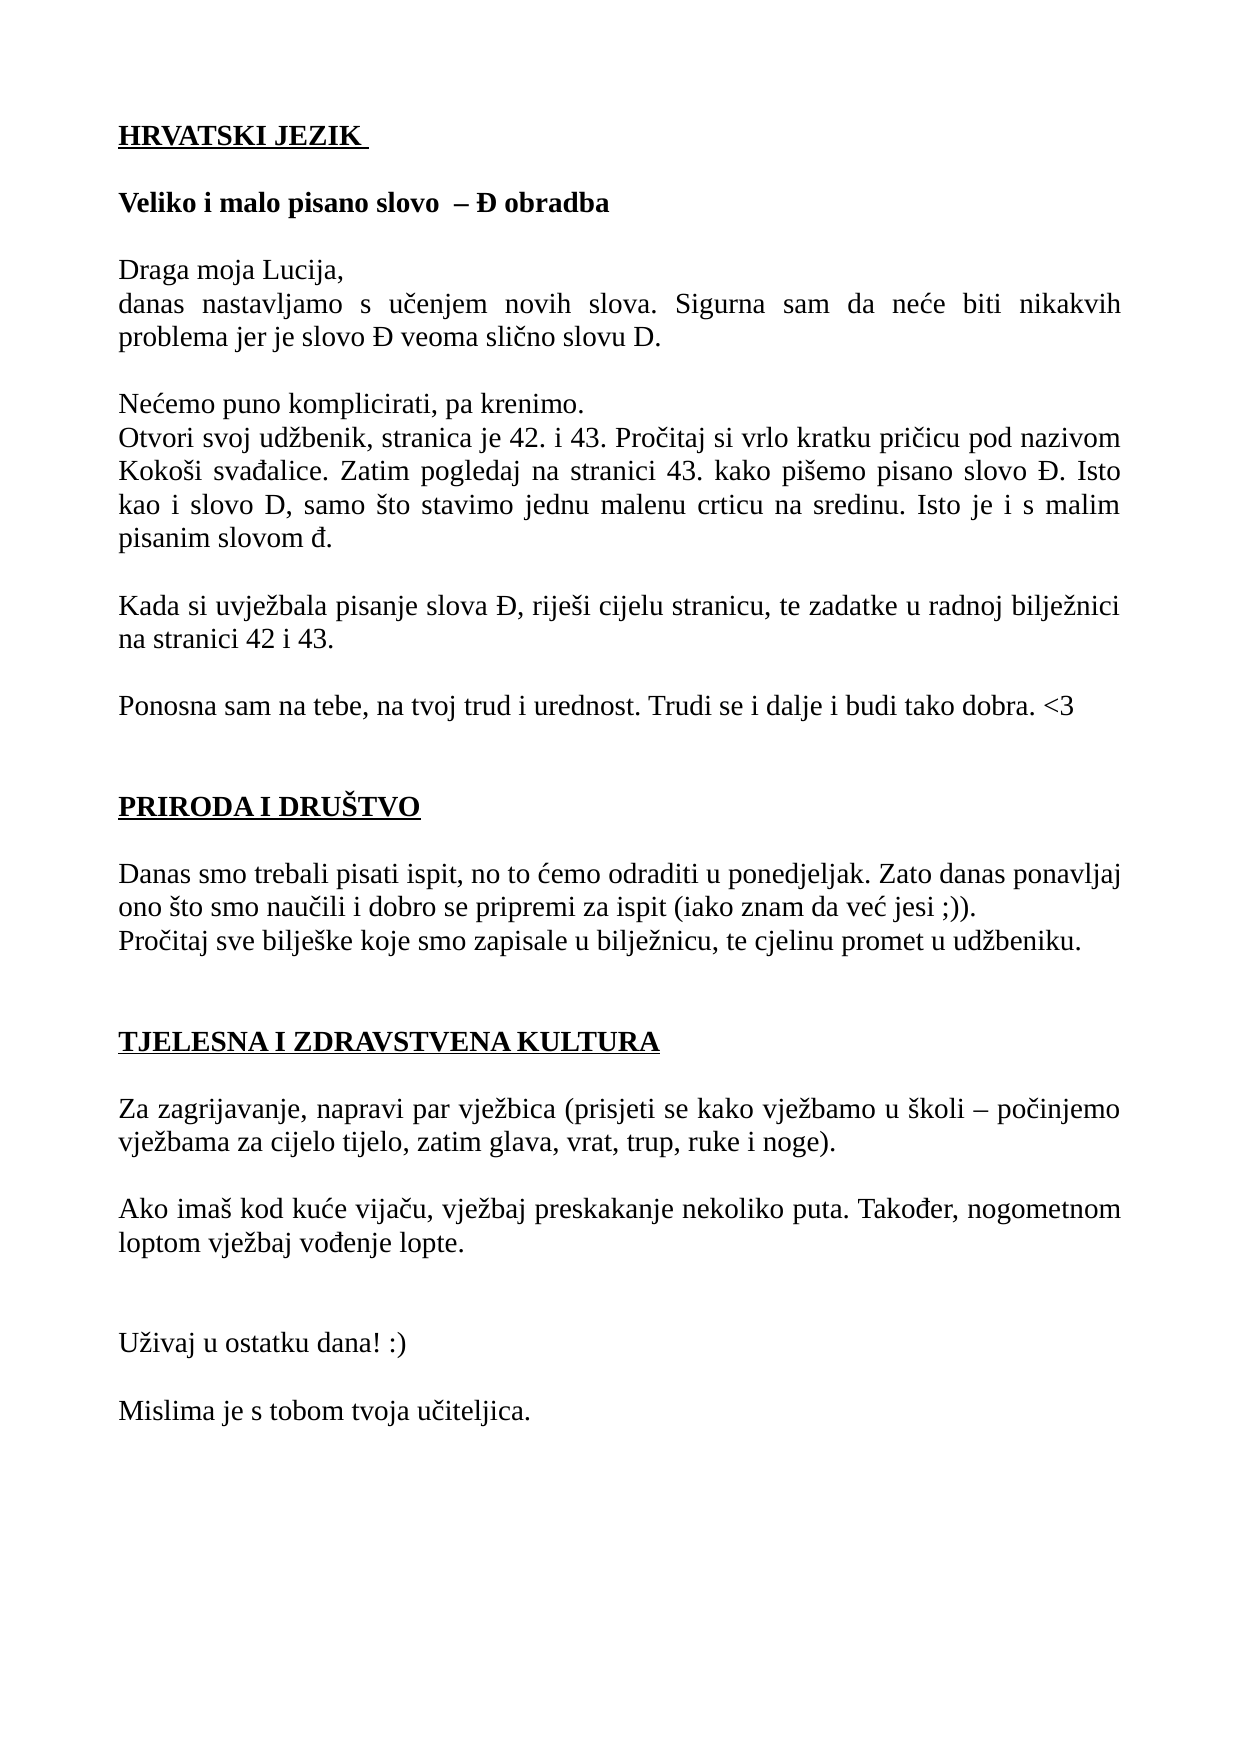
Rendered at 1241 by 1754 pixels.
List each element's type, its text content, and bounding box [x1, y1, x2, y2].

text Ponosna sam na tebe, na tvoj trud i urednost. Trudi se i dalje i budi tako dobra. <3 [118, 688, 1122, 722]
text Za zagrijavanje, napravi par vježbica (prisjeti se kako vježbamo u školi – počinjemo vježbama za cijelo tijelo, zatim glava, vrat, trup, ruke i noge). [118, 1091, 1122, 1158]
text Kada si uvježbala pisanje slova Đ, riješi cijelu stranicu, te zadatke u radnoj bilježnici na stranici 42 i 43. [118, 588, 1122, 655]
text Ako imaš kod kuće vijaču, vježbaj preskakanje nekoliko puta. Također, nogometnom loptom vježbaj vođenje lopte. [118, 1191, 1122, 1258]
text TJELESNA I ZDRAVSTVENA KULTURA [118, 1024, 1122, 1057]
text Mislima je s tobom tvoja učiteljica. [118, 1393, 1122, 1426]
text Otvori svoj udžbenik, stranica je 42. i 43. Pročitaj si vrlo kratku pričicu pod nazivom Kokoši svađalice. Zatim pogledaj na stranici 43. kako pišemo pisano slovo Đ. Isto kao i slovo D, samo što stavimo jednu malenu crticu na sredinu. Isto je i s malim pisanim slovom đ. [118, 420, 1122, 554]
text Draga moja Lucija, [118, 252, 1122, 286]
text PRIRODA I DRUŠTVO [118, 789, 1122, 822]
text HRVATSKI JEZIK [118, 118, 1122, 152]
text Danas smo trebali pisati ispit, no to ćemo odraditi u ponedjeljak. Zato danas ponavljaj ono što smo naučili i dobro se pripremi za ispit (iako znam da već jesi ;)). [118, 856, 1122, 923]
text Uživaj u ostatku dana! :) [118, 1326, 1122, 1359]
text danas nastavljamo s učenjem novih slova. Sigurna sam da neće biti nikakvih problema jer je slovo Đ veoma slično slovu D. [118, 286, 1122, 353]
text Veliko i malo pisano slovo – Đ obradba [118, 185, 1122, 219]
text Pročitaj sve bilješke koje smo zapisale u bilježnicu, te cjelinu promet u udžbeniku. [118, 923, 1122, 957]
text Nećemo puno komplicirati, pa krenimo. [118, 386, 1122, 420]
